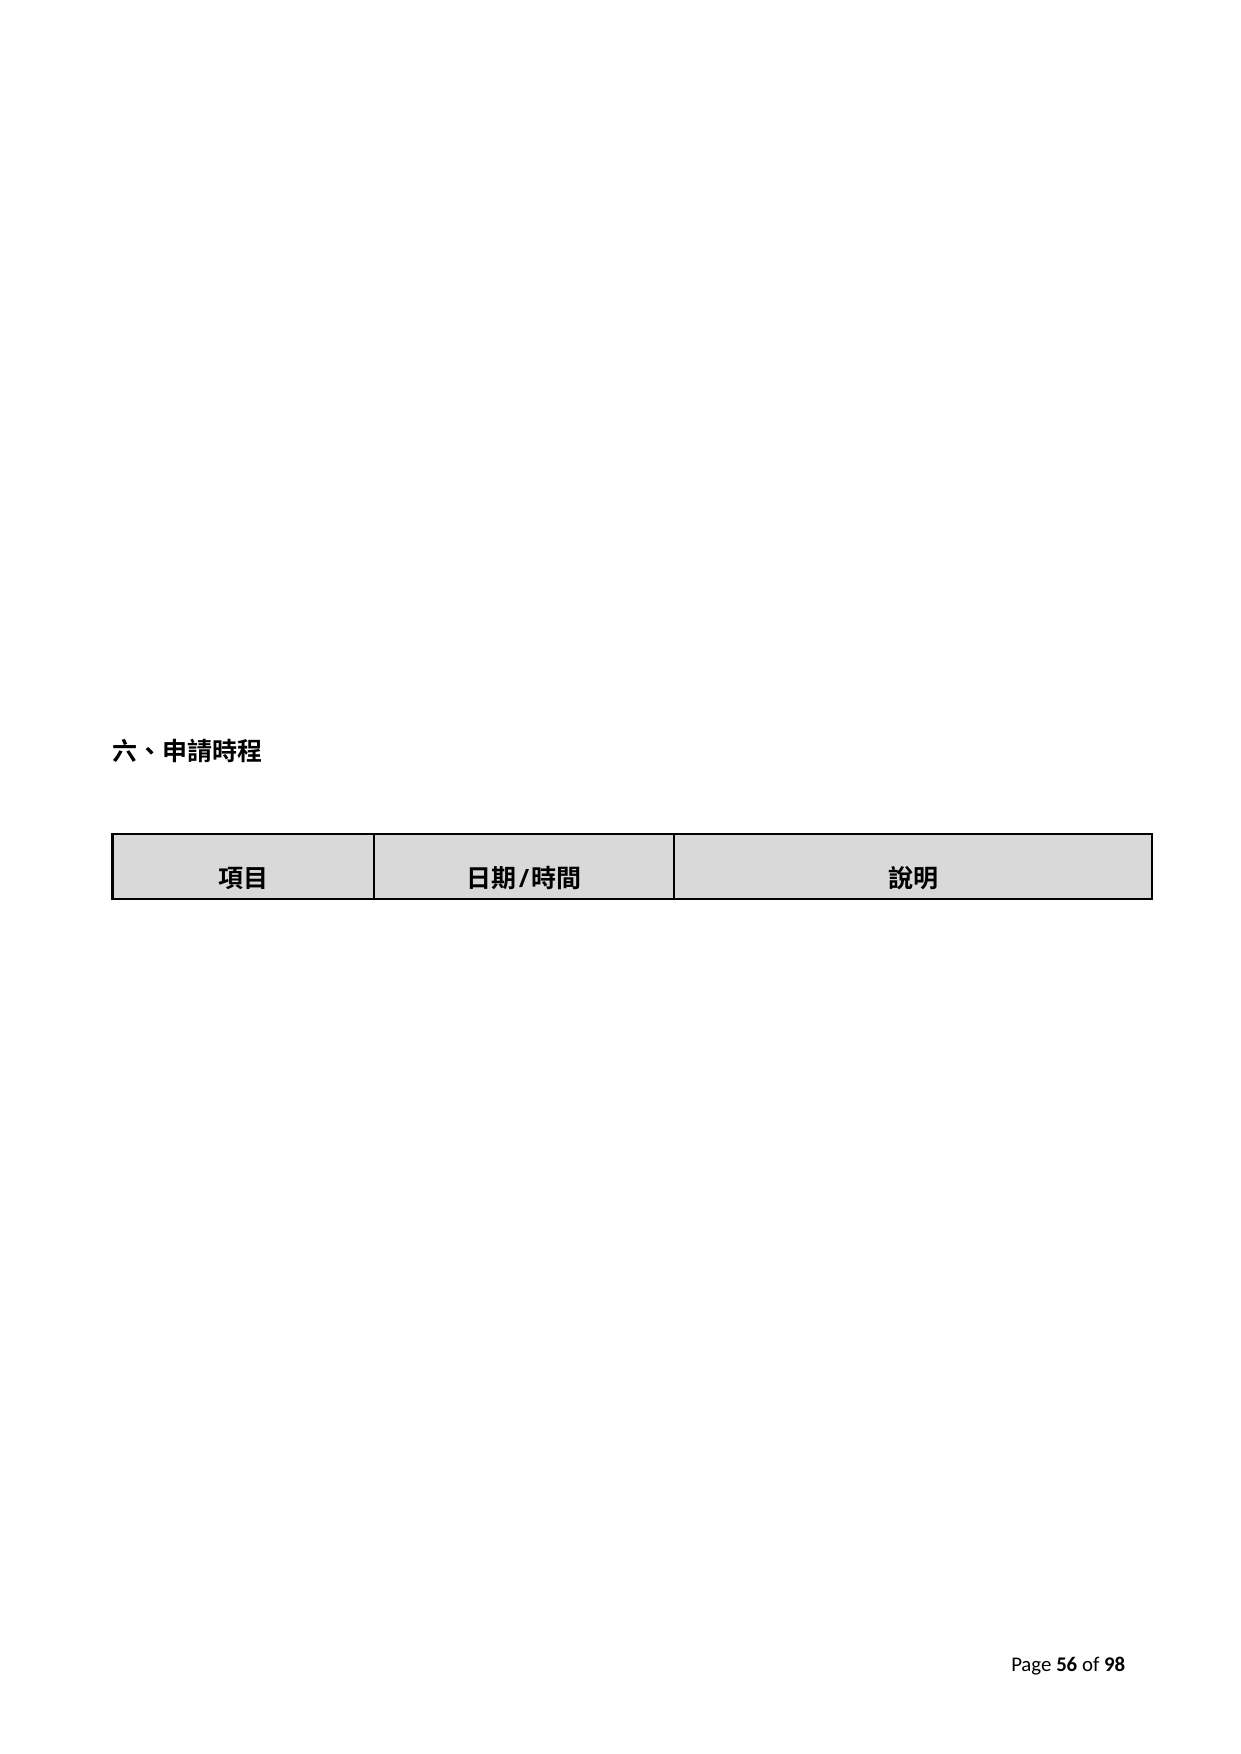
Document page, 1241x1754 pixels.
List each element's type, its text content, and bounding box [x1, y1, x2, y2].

table_header 說明 [675, 835, 1151, 898]
table_header 日期/時間 [375, 835, 673, 898]
text 六、申請時程 [112, 708, 1125, 771]
table_header 項目 [114, 835, 373, 898]
